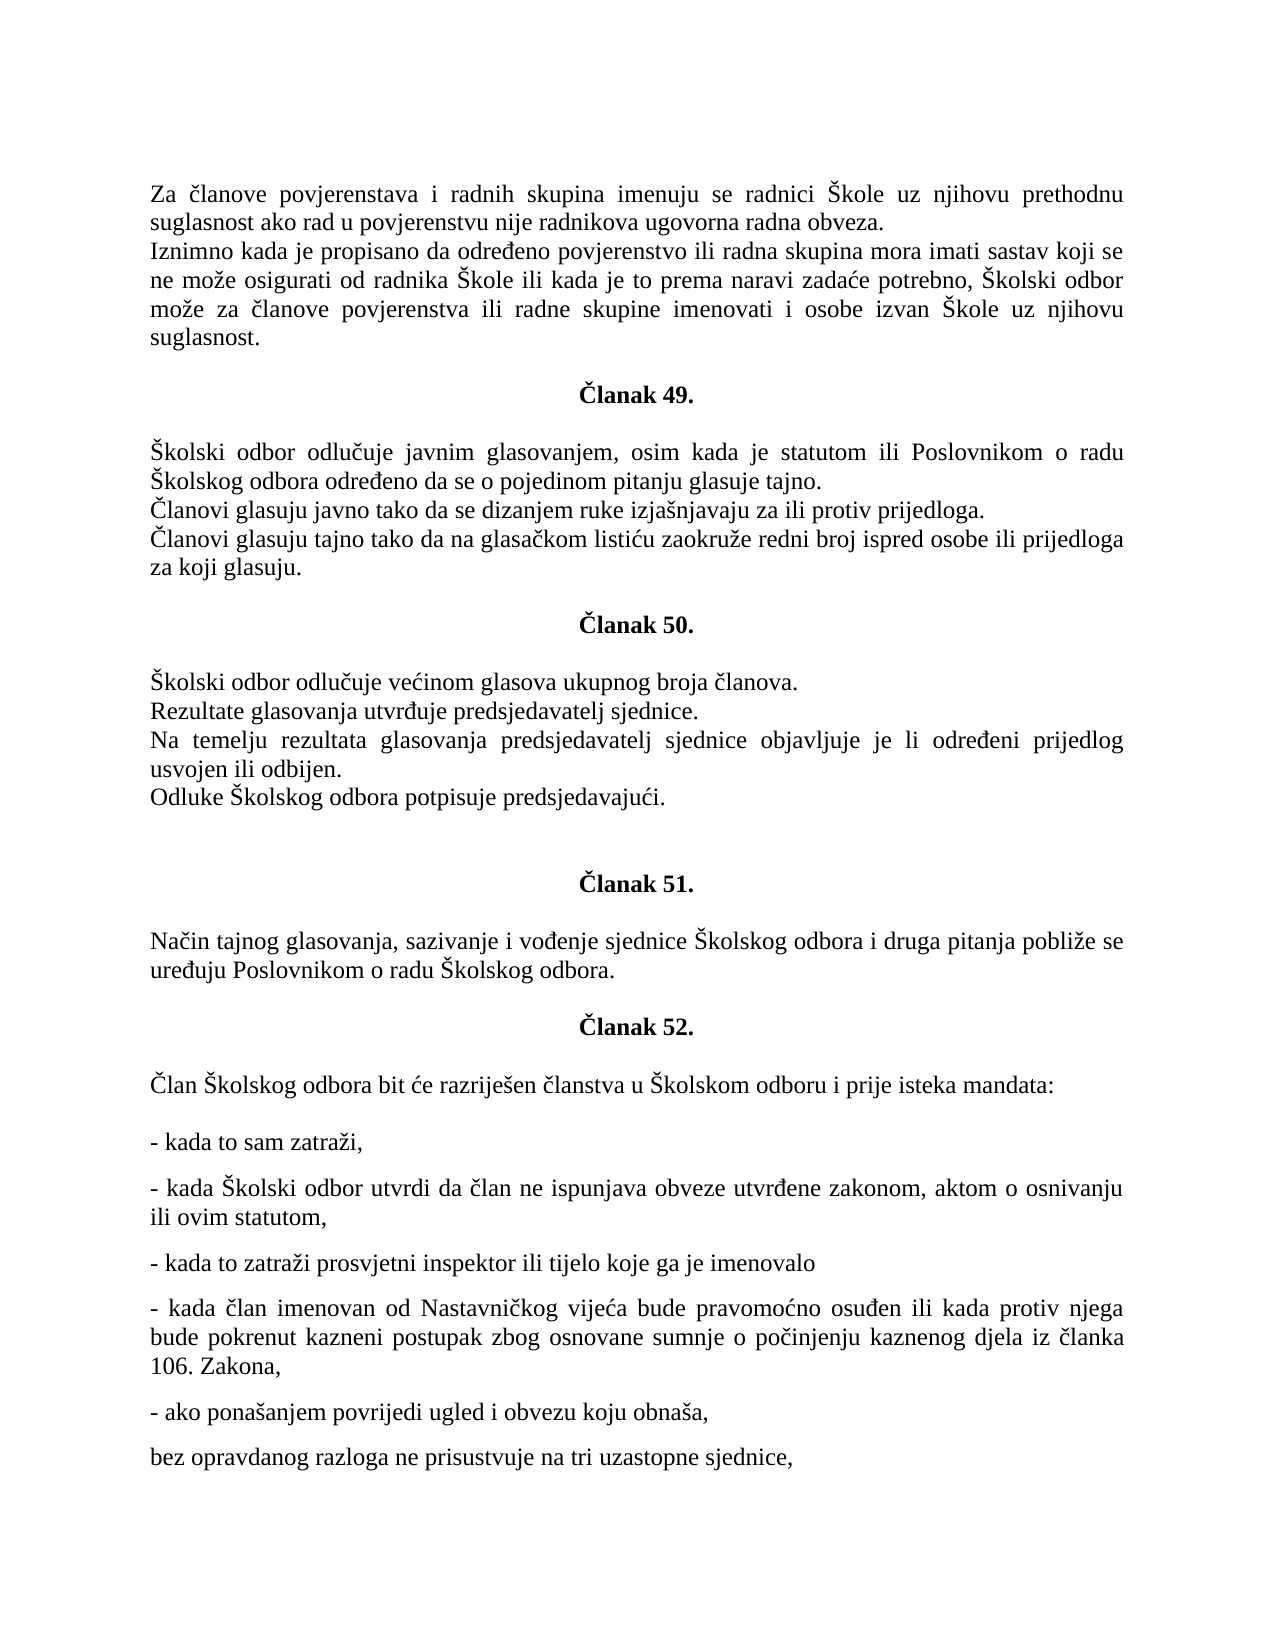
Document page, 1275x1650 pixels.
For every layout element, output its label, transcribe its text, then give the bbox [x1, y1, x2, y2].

text Odluke Školskog odbora potpisuje predsjedavajući. [150, 782, 1125, 811]
text Školski odbor odlučuje većinom glasova ukupnog broja članova. [150, 667, 1125, 696]
text Članovi glasuju javno tako da se dizanjem ruke izjašnjavaju za ili protiv prijedloga. [150, 495, 1125, 524]
text Školski odbor odlučuje javnim glasovanjem, osim kada je statutom ili Poslovnikom o radu Školskog odbora određeno da se o pojedinom pitanju glasuje tajno. [150, 437, 1125, 495]
text - kada član imenovan od Nastavničkog vijeća bude pravomoćno osuđen ili kada protiv njega bude pokrenut kazneni postupak zbog osnovane sumnje o počinjenju kaznenog djela iz članka 106. Zakona, [150, 1293, 1125, 1380]
text - ako ponašanjem povrijedi ugled i obvezu koju obnaša, [150, 1397, 1125, 1426]
text Članak 51. [150, 869, 1123, 897]
text Na temelju rezultata glasovanja predsjedavatelj sjednice objavljuje je li određeni prijedlog usvojen ili odbijen. [150, 725, 1125, 782]
text bez opravdanog razloga ne prisustvuje na tri uzastopne sjednice, [150, 1442, 1125, 1471]
text - kada to zatraži prosvjetni inspektor ili tijelo koje ga je imenovalo [150, 1248, 1125, 1276]
text Članak 50. [150, 610, 1123, 639]
text Rezultate glasovanja utvrđuje predsjedavatelj sjednice. [150, 696, 1125, 725]
text Za članove povjerenstava i radnih skupina imenuju se radnici Škole uz njihovu prethodnu suglasnost ako rad u povjerenstvu nije radnikova ugovorna radna obveza. [150, 179, 1125, 236]
text Članak 49. [150, 380, 1123, 409]
text Članak 52. [150, 1012, 1123, 1041]
text Način tajnog glasovanja, sazivanje i vođenje sjednice Školskog odbora i druga pitanja pobliže se uređuju Poslovnikom o radu Školskog odbora. [150, 926, 1125, 984]
text Članovi glasuju tajno tako da na glasačkom listiću zaokruže redni broj ispred osobe ili prijedloga za koji glasuju. [150, 524, 1125, 581]
text - kada Školski odbor utvrdi da član ne ispunjava obveze utvrđene zakonom, aktom o osnivanju ili ovim statutom, [150, 1173, 1125, 1231]
text Član Školskog odbora bit će razriješen članstva u Školskom odboru i prije isteka mandata: [150, 1070, 1125, 1099]
text Iznimno kada je propisano da određeno povjerenstvo ili radna skupina mora imati sastav koji se ne može osigurati od radnika Škole ili kada je to prema naravi zadaće potrebno, Školski odbor može za članove povjerenstva ili radne skupine imenovati i osobe izvan Škole uz njihovu suglasnost. [150, 236, 1125, 351]
text - kada to sam zatraži, [150, 1127, 1125, 1156]
